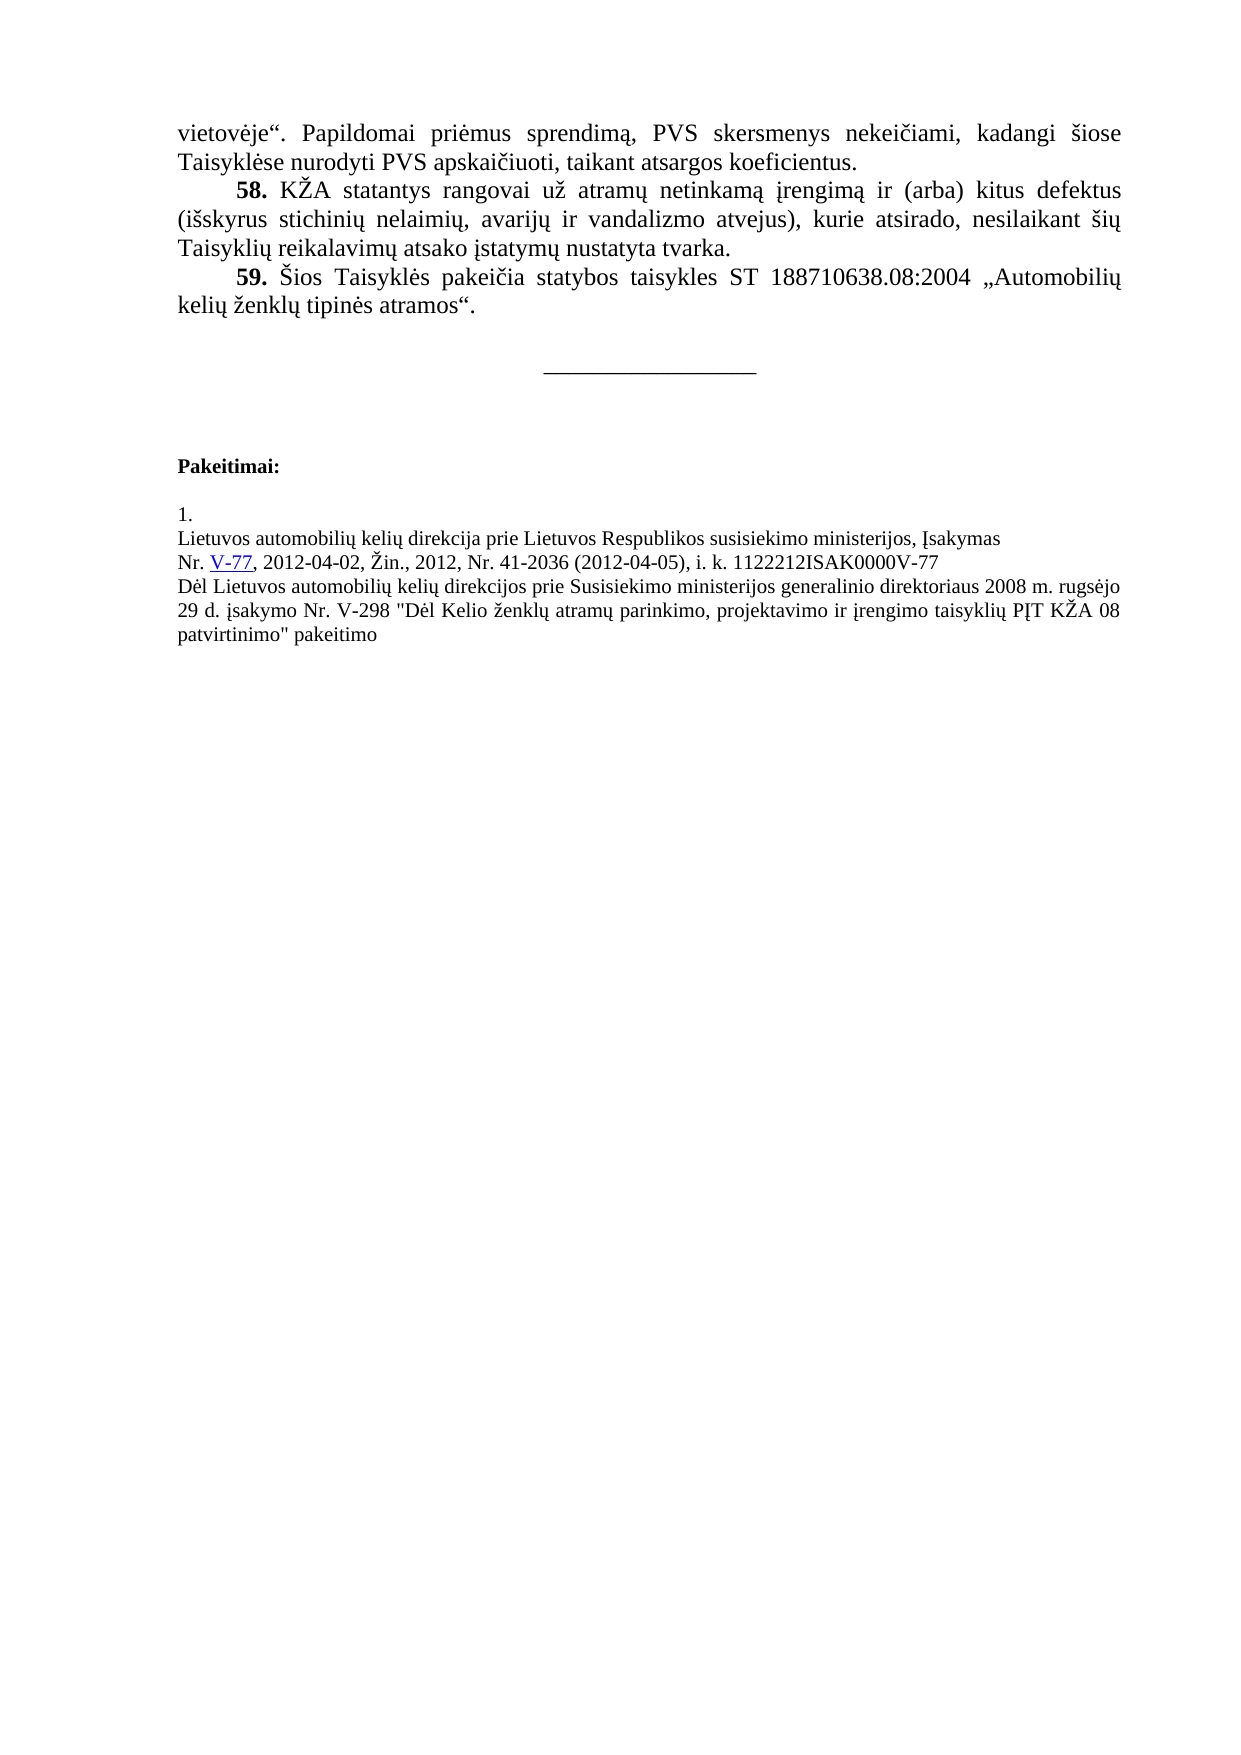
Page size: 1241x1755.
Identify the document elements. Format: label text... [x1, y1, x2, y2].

text 58. KŽA statantys rangovai už atramų netinkamą įrengimą ir (arba) kitus defektus (išskyrus stichinių nelaimių, avarijų ir vandalizmo atvejus), kurie atsirado, nesilaikant šių Taisyklių reikalavimų atsako įstatymų nustatyta tvarka. [177, 176, 1122, 262]
text 1. [177, 502, 1122, 526]
text Nr. V-77, 2012-04-02, Žin., 2012, Nr. 41-2036 (2012-04-05), i. k. 1122212ISAK0000V-77 [177, 550, 1122, 574]
text 59. Šios Taisyklės pakeičia statybos taisykles ST 188710638.08:2004 „Automobilių kelių ženklų tipinės atramos“. [177, 262, 1122, 319]
text _________________ [177, 348, 1122, 377]
text Lietuvos automobilių kelių direkcija prie Lietuvos Respublikos susisiekimo ministerijos, Įsakymas [177, 526, 1122, 550]
text Dėl Lietuvos automobilių kelių direkcijos prie Susisiekimo ministerijos generalinio direktoriaus 2008 m. rugsėjo 29 d. įsakymo Nr. V-298 "Dėl Kelio ženklų atramų parinkimo, projektavimo ir įrengimo taisyklių PĮT KŽA 08 patvirtinimo" pakeitimo [177, 574, 1122, 646]
text vietovėje“. Papildomai priėmus sprendimą, PVS skersmenys nekeičiami, kadangi šiose Taisyklėse nurodyti PVS apskaičiuoti, taikant atsargos koeficientus. [177, 118, 1122, 176]
text Pakeitimai: [177, 454, 1122, 478]
